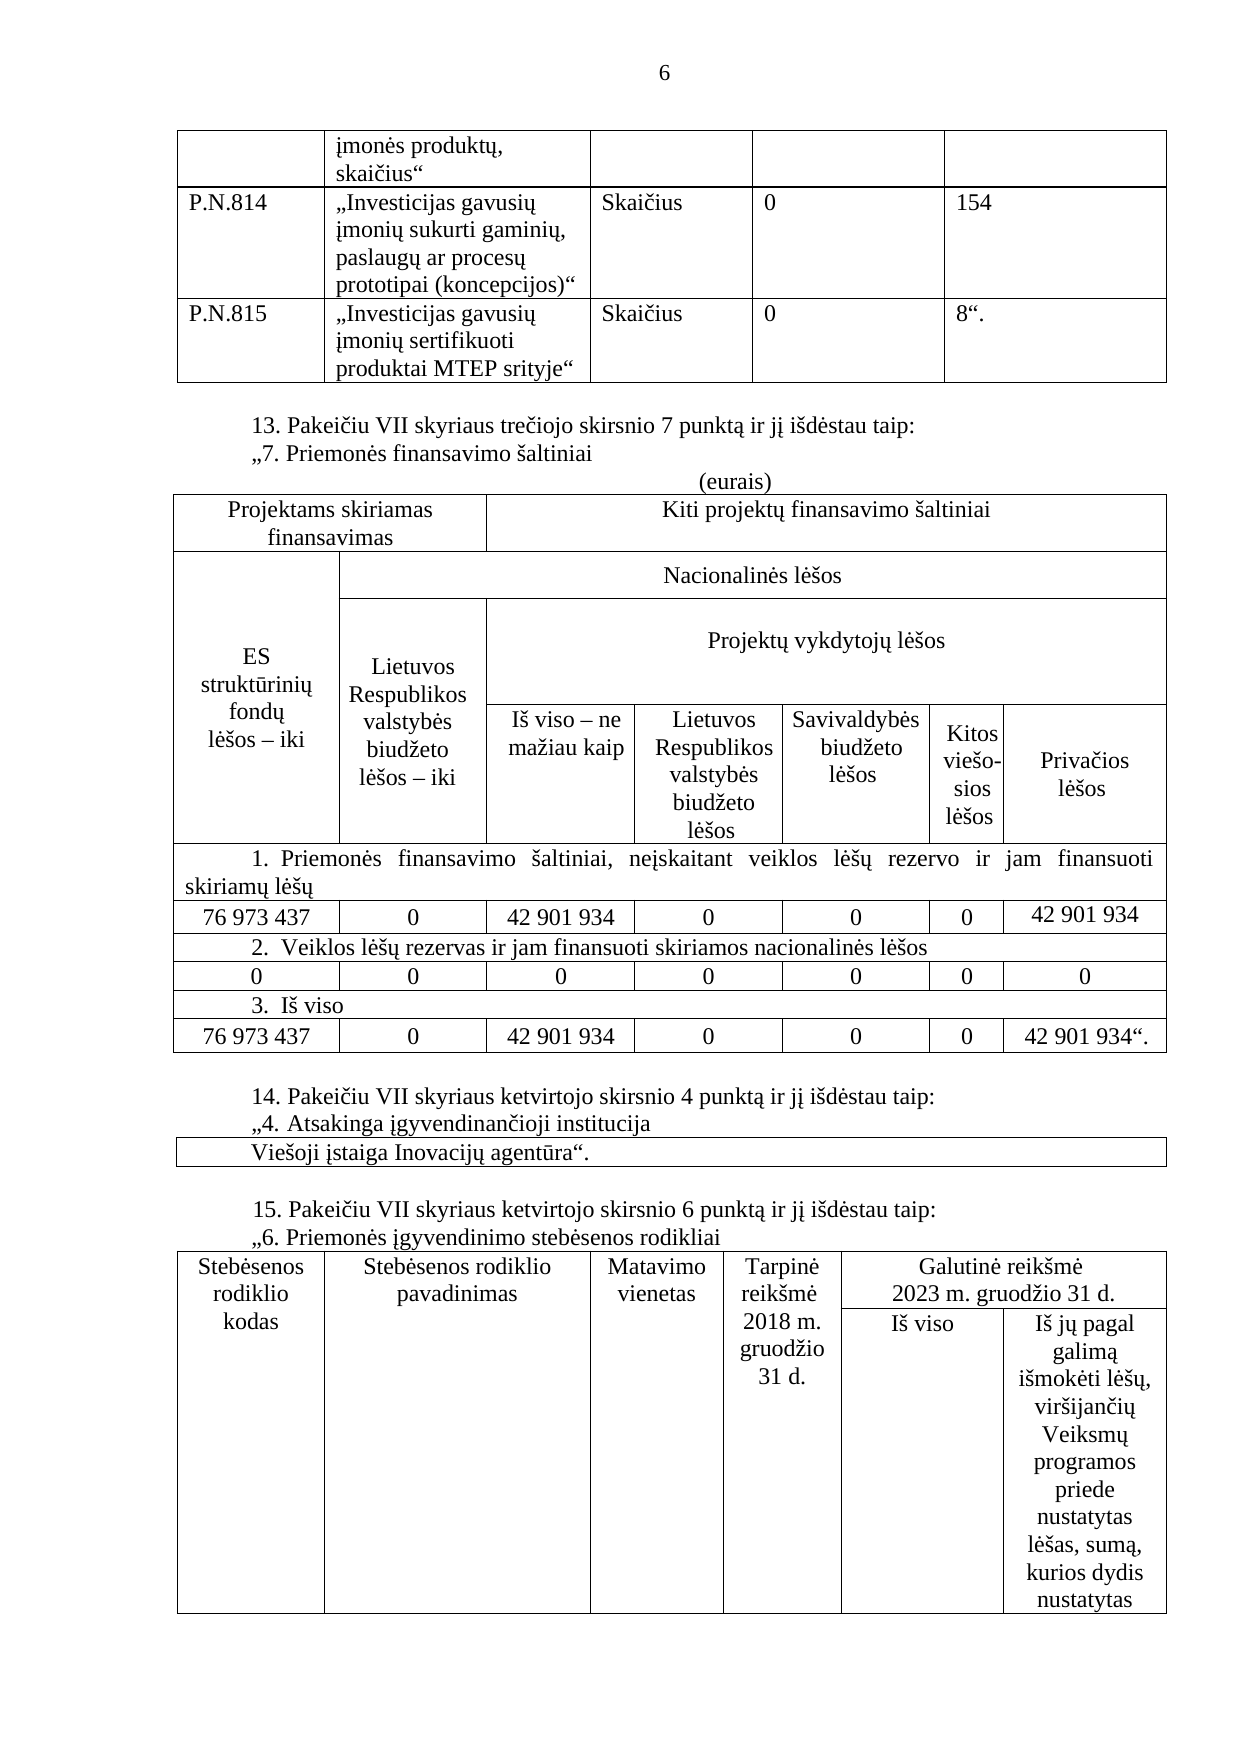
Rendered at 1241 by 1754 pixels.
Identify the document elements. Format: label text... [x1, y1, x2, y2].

table_cell 0 [1004, 962, 1166, 990]
table_cell 0 [783, 962, 929, 990]
table_cell 3. Iš viso [174, 991, 1166, 1018]
table_cell Skaičius [591, 299, 752, 382]
text (eurais) [177, 467, 1152, 494]
table_cell Savivaldybės biudžeto lėšos [783, 705, 929, 843]
table_cell 0 [487, 962, 634, 990]
table_cell P.N.815 [178, 299, 324, 382]
table_cell 42 901 934“. [1004, 1019, 1166, 1052]
table_cell 0 [930, 1019, 1003, 1052]
table_cell 42 901 934 [487, 901, 634, 932]
table_cell 0 [340, 1019, 486, 1052]
table_header Stebėsenos rodiklio pavadinimas [325, 1252, 590, 1613]
table_cell Iš viso [842, 1309, 1003, 1613]
table_cell [945, 131, 1166, 186]
table_cell 0 [174, 962, 339, 990]
table_cell 0 [753, 188, 944, 298]
table_header Tarpinė reikšmė 2018 m. gruodžio 31 d. [724, 1252, 841, 1613]
table_cell 154 [945, 188, 1166, 298]
table_cell 8“. [945, 299, 1166, 382]
text „6. Priemonės įgyvendinimo stebėsenos rodikliai [177, 1223, 1152, 1251]
text „7. Priemonės finansavimo šaltiniai [177, 439, 1152, 467]
table_cell 0 [340, 962, 486, 990]
table_cell [753, 131, 944, 186]
table_header Projektams skiriamas finansavimas [174, 495, 486, 551]
table_cell 0 [635, 1019, 782, 1052]
table_cell Privačios lėšos [1004, 705, 1166, 843]
text „4. Atsakinga įgyvendinančioji institucija [251, 1109, 1152, 1137]
table_cell 0 [635, 962, 782, 990]
table_cell 0 [783, 1019, 929, 1052]
text 15. Pakeičiu VII skyriaus ketvirtojo skirsnio 6 punktą ir jį išdėstau taip: [177, 1195, 1152, 1223]
table_cell Nacionalinės lėšos [340, 552, 1166, 598]
text 14. Pakeičiu VII skyriaus ketvirtojo skirsnio 4 punktą ir jį išdėstau taip: [177, 1082, 1152, 1109]
table_cell 0 [753, 299, 944, 382]
table_header Matavimo vienetas [591, 1252, 723, 1613]
table_header Viešoji įstaiga Inovacijų agentūra“. [177, 1138, 1166, 1166]
table_cell [591, 131, 752, 186]
table_cell [178, 131, 324, 186]
table_cell 0 [340, 901, 486, 932]
table_header Stebėsenos rodiklio kodas [178, 1252, 324, 1613]
table_cell 76 973 437 [174, 901, 339, 932]
table_cell „Investicijas gavusių įmonių sertifikuoti produktai MTEP srityje“ [325, 299, 590, 382]
table_cell 0 [783, 901, 929, 932]
table_cell Lietuvos Respublikos valstybės biudžeto lėšos – iki [340, 599, 486, 843]
table_cell 42 901 934 [487, 1019, 634, 1052]
table_cell ES struktūrinių fondų lėšos – iki [174, 552, 339, 843]
table_header Kiti projektų finansavimo šaltiniai [487, 495, 1166, 551]
table_cell 0 [930, 962, 1003, 990]
table_cell „Investicijas gavusių įmonių sukurti gaminių, paslaugų ar procesų prototipai (koncepcijos)“ [325, 188, 590, 298]
table_cell 42 901 934 [1004, 901, 1166, 932]
text 13. Pakeičiu VII skyriaus trečiojo skirsnio 7 punktą ir jį išdėstau taip: [177, 412, 1152, 439]
table_cell įmonės produktų, skaičius“ [325, 131, 590, 186]
table_cell Projektų vykdytojų lėšos [487, 599, 1166, 704]
table_cell Iš jų pagal galimą išmokėti lėšų, viršijančių Veiksmų programos priede nustatytas lėšas, sumą, kurios dydis nustatytas [1004, 1309, 1166, 1613]
table_cell 0 [930, 901, 1003, 932]
table_cell 76 973 437 [174, 1019, 339, 1052]
table_header Galutinė reikšmė 2023 m. gruodžio 31 d. [842, 1252, 1166, 1308]
table_cell Iš viso – ne mažiau kaip [487, 705, 634, 843]
table_cell 0 [635, 901, 782, 932]
table_cell 1. Priemonės finansavimo šaltiniai, neįskaitant veiklos lėšų rezervo ir jam finansuoti skiriamų lėšų [174, 844, 1166, 899]
table_cell Skaičius [591, 188, 752, 298]
table_cell 2. Veiklos lėšų rezervas ir jam finansuoti skiriamos nacionalinės lėšos [174, 934, 1166, 961]
table_cell P.N.814 [178, 188, 324, 298]
table_cell Lietuvos Respublikos valstybės biudžeto lėšos [635, 705, 782, 843]
table_cell Kitos viešo-sios lėšos [930, 705, 1003, 843]
